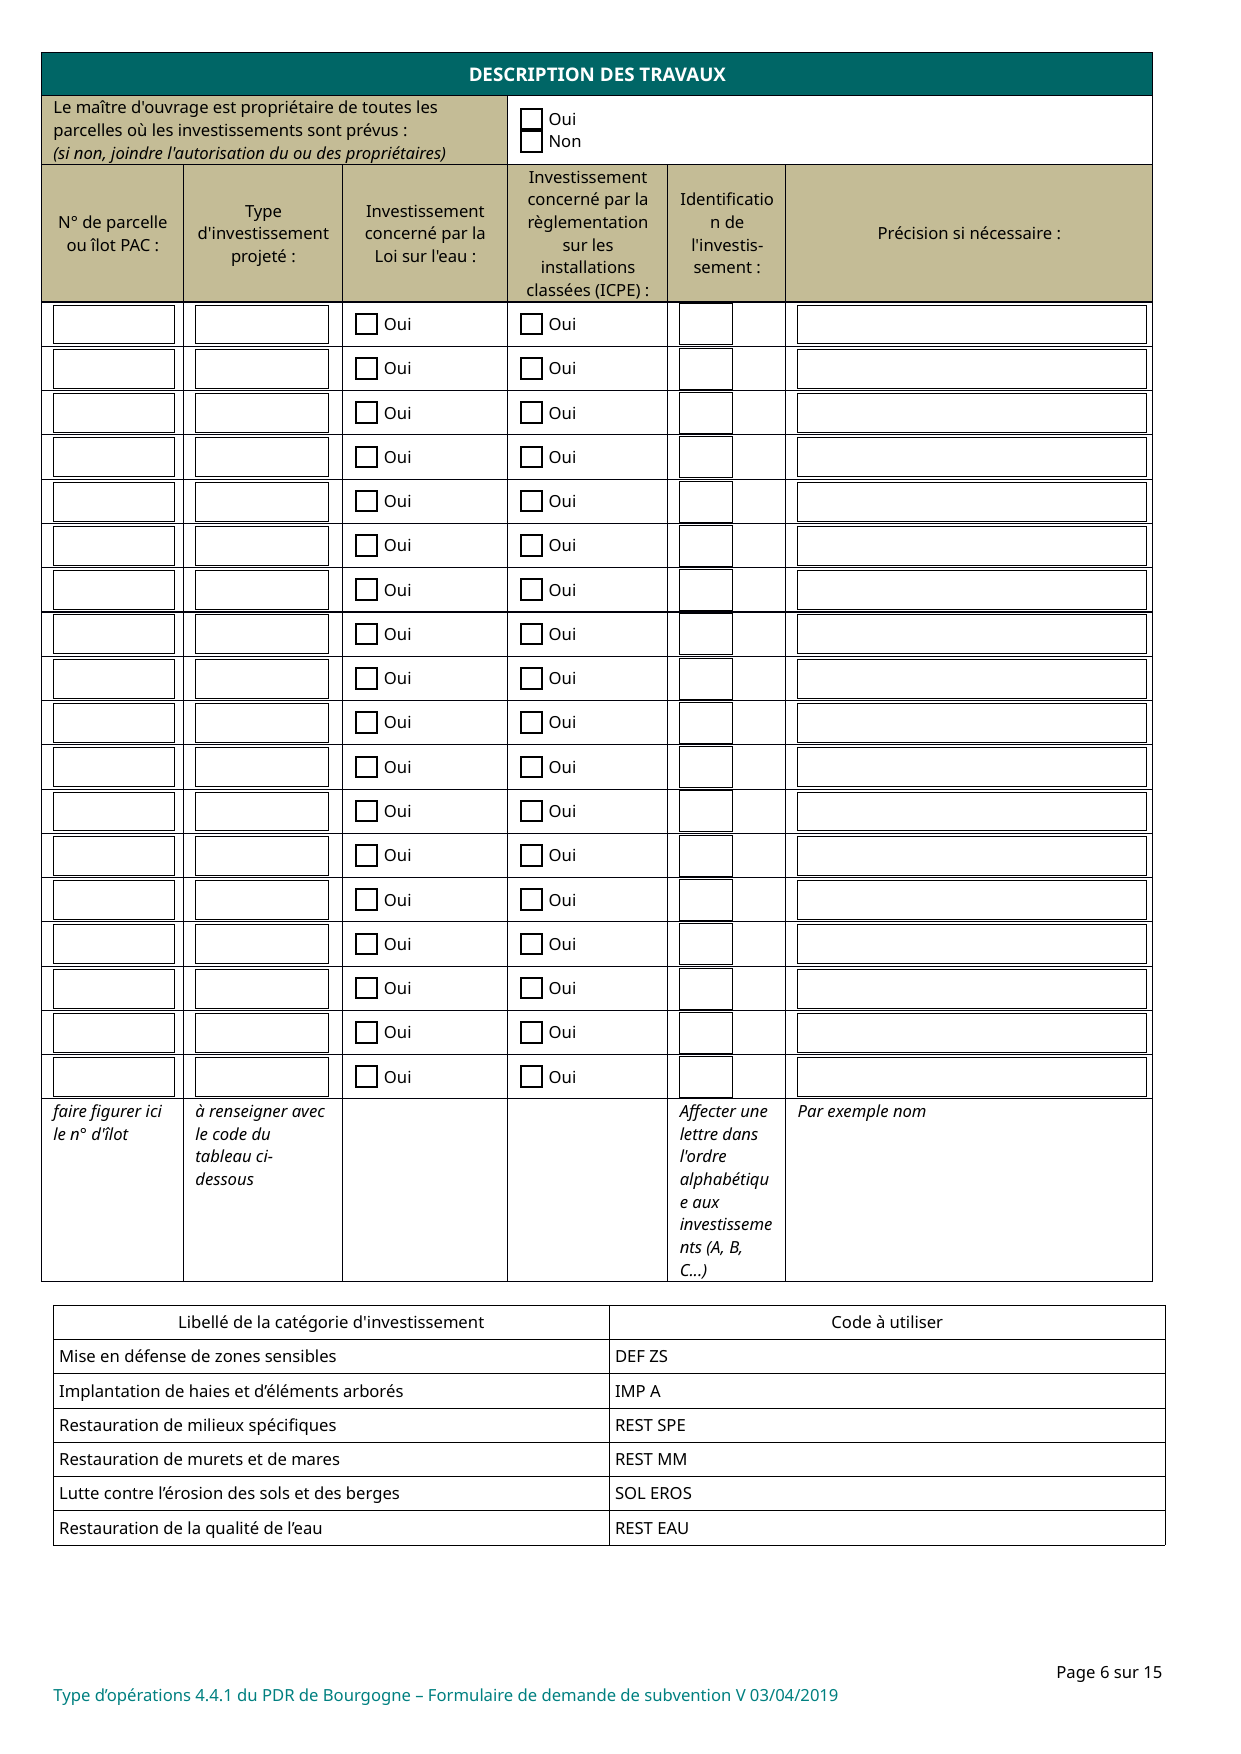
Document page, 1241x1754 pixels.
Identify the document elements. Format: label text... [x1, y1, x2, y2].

table_cell IMP A [610, 1374, 1165, 1408]
table_cell Oui [343, 701, 507, 744]
table_cell [184, 922, 342, 966]
table_cell Restauration de murets et de mares [54, 1443, 609, 1476]
table_cell [786, 391, 1152, 434]
table_header Libellé de la catégorie d'investissement [54, 1306, 609, 1339]
table_cell Oui [343, 834, 507, 877]
table_cell [668, 745, 785, 788]
table_cell DEF ZS [610, 1340, 1165, 1373]
table_cell [668, 391, 785, 434]
table_cell [42, 1055, 183, 1098]
table_cell Oui [508, 480, 667, 523]
table_cell [786, 922, 1152, 966]
table_cell Oui [508, 967, 667, 1010]
table_cell Mise en défense de zones sensibles [54, 1340, 609, 1373]
table_cell [786, 435, 1152, 478]
table_cell [668, 834, 785, 877]
table_cell [42, 878, 183, 921]
table_cell Oui [508, 1011, 667, 1054]
table_cell Oui [343, 568, 507, 611]
table_cell [42, 303, 183, 346]
table_cell [668, 524, 785, 567]
table_cell Oui [343, 967, 507, 1010]
table_cell [668, 878, 785, 921]
table_cell Oui [343, 391, 507, 434]
table_cell Précision si nécessaire : [786, 165, 1152, 301]
table_cell [184, 524, 342, 567]
table_cell REST SPE [610, 1409, 1165, 1442]
table_header Code à utiliser [610, 1306, 1165, 1339]
table_cell Investissement concerné par la règlementation sur les installations classées (ICPE) : [508, 165, 667, 301]
table_cell Restauration de la qualité de l’eau [54, 1511, 609, 1545]
table_cell Oui [508, 922, 667, 966]
table_cell Identification de l'investis-sement : [668, 165, 785, 301]
table_cell REST MM [610, 1443, 1165, 1476]
table_cell [42, 613, 183, 656]
table_cell Oui [508, 657, 667, 700]
table_cell [184, 1055, 342, 1098]
table_cell [184, 347, 342, 390]
table_cell Oui [343, 1011, 507, 1054]
table_cell [184, 834, 342, 877]
table_cell [668, 303, 785, 346]
table_cell [184, 790, 342, 833]
table_cell [42, 480, 183, 523]
table_cell [42, 435, 183, 478]
table_cell Oui [508, 391, 667, 434]
table_cell Oui [343, 790, 507, 833]
table_cell Oui [508, 790, 667, 833]
table_cell [668, 347, 785, 390]
table_cell [42, 745, 183, 788]
table_cell [668, 1011, 785, 1054]
table_cell [668, 790, 785, 833]
table_cell [184, 391, 342, 434]
table_cell [668, 568, 785, 611]
table_cell [668, 1055, 785, 1098]
table_cell Par exemple nom [786, 1099, 1152, 1281]
table_cell Oui [508, 878, 667, 921]
table_cell [668, 701, 785, 744]
table_cell Oui [508, 701, 667, 744]
table_cell [42, 524, 183, 567]
table_cell [42, 347, 183, 390]
table_cell Investissement concerné par la Loi sur l'eau : [343, 165, 507, 301]
table_cell SOL EROS [610, 1477, 1165, 1510]
table_cell Affecter une lettre dans l'ordre alphabétique aux investissements (A, B, C...) [668, 1099, 785, 1281]
table_cell [42, 391, 183, 434]
table_cell Oui [508, 303, 667, 346]
table_cell [508, 1099, 667, 1281]
table_cell [42, 834, 183, 877]
table_header Description des travaux [42, 53, 1152, 95]
table_cell [668, 435, 785, 478]
table_cell [668, 613, 785, 656]
table_cell Oui [343, 524, 507, 567]
table_cell [42, 1011, 183, 1054]
table_cell [184, 1011, 342, 1054]
table_cell Oui [343, 745, 507, 788]
table_cell Oui [508, 435, 667, 478]
table_cell [184, 435, 342, 478]
table_cell à renseigner avec le code du tableau ci-dessous [184, 1099, 342, 1281]
table_cell [184, 657, 342, 700]
table_cell [668, 967, 785, 1010]
table_cell Oui [343, 303, 507, 346]
table_cell [42, 922, 183, 966]
table_cell Oui [508, 524, 667, 567]
table_cell [786, 701, 1152, 744]
table_cell [786, 967, 1152, 1010]
table_cell [786, 347, 1152, 390]
table_cell [42, 967, 183, 1010]
table_cell [184, 701, 342, 744]
table_cell [786, 878, 1152, 921]
table_cell [184, 303, 342, 346]
table_cell [786, 613, 1152, 656]
table_cell [42, 568, 183, 611]
table_cell faire figurer ici le n° d'îlot [42, 1099, 183, 1281]
table_cell [786, 524, 1152, 567]
table_cell [184, 967, 342, 1010]
table_cell [184, 878, 342, 921]
table_cell REST EAU [610, 1511, 1165, 1545]
table_cell [42, 701, 183, 744]
table_cell [42, 790, 183, 833]
table_cell Type d'investissement projeté : [184, 165, 342, 301]
table_cell [668, 657, 785, 700]
table_cell [786, 790, 1152, 833]
table_cell Oui Non [508, 96, 1152, 164]
table_cell [184, 745, 342, 788]
table_cell [786, 1011, 1152, 1054]
table_cell Oui [508, 1055, 667, 1098]
table_cell Oui [508, 613, 667, 656]
table_cell [786, 1055, 1152, 1098]
table_cell Oui [508, 745, 667, 788]
table_cell Lutte contre l’érosion des sols et des berges [54, 1477, 609, 1510]
table_cell Oui [343, 480, 507, 523]
table_cell [184, 613, 342, 656]
table_cell Oui [343, 878, 507, 921]
table_cell [786, 568, 1152, 611]
table_cell [786, 834, 1152, 877]
table_cell Restauration de milieux spécifiques [54, 1409, 609, 1442]
table_cell [184, 568, 342, 611]
table_cell [42, 657, 183, 700]
table_cell Oui [343, 347, 507, 390]
table_cell [786, 657, 1152, 700]
table_cell Oui [508, 347, 667, 390]
table_cell Oui [343, 922, 507, 966]
table_cell [343, 1099, 507, 1281]
table_cell [786, 303, 1152, 346]
table_cell Le maître d'ouvrage est propriétaire de toutes les parcelles où les investissements sont prévus : (si non, joindre l'autorisation du ou des propriétaires) [42, 96, 507, 164]
table_cell [668, 922, 785, 966]
table_cell [184, 480, 342, 523]
table_cell Oui [343, 613, 507, 656]
table_cell N° de parcelle ou îlot PAC : [42, 165, 183, 301]
table_cell Oui [508, 568, 667, 611]
table_cell Oui [343, 657, 507, 700]
table_cell [786, 480, 1152, 523]
table_cell Implantation de haies et d’éléments arborés [54, 1374, 609, 1408]
table_cell Oui [343, 435, 507, 478]
table_cell [786, 745, 1152, 788]
table_cell [668, 480, 785, 523]
table_cell Oui [508, 834, 667, 877]
table_cell Oui [343, 1055, 507, 1098]
